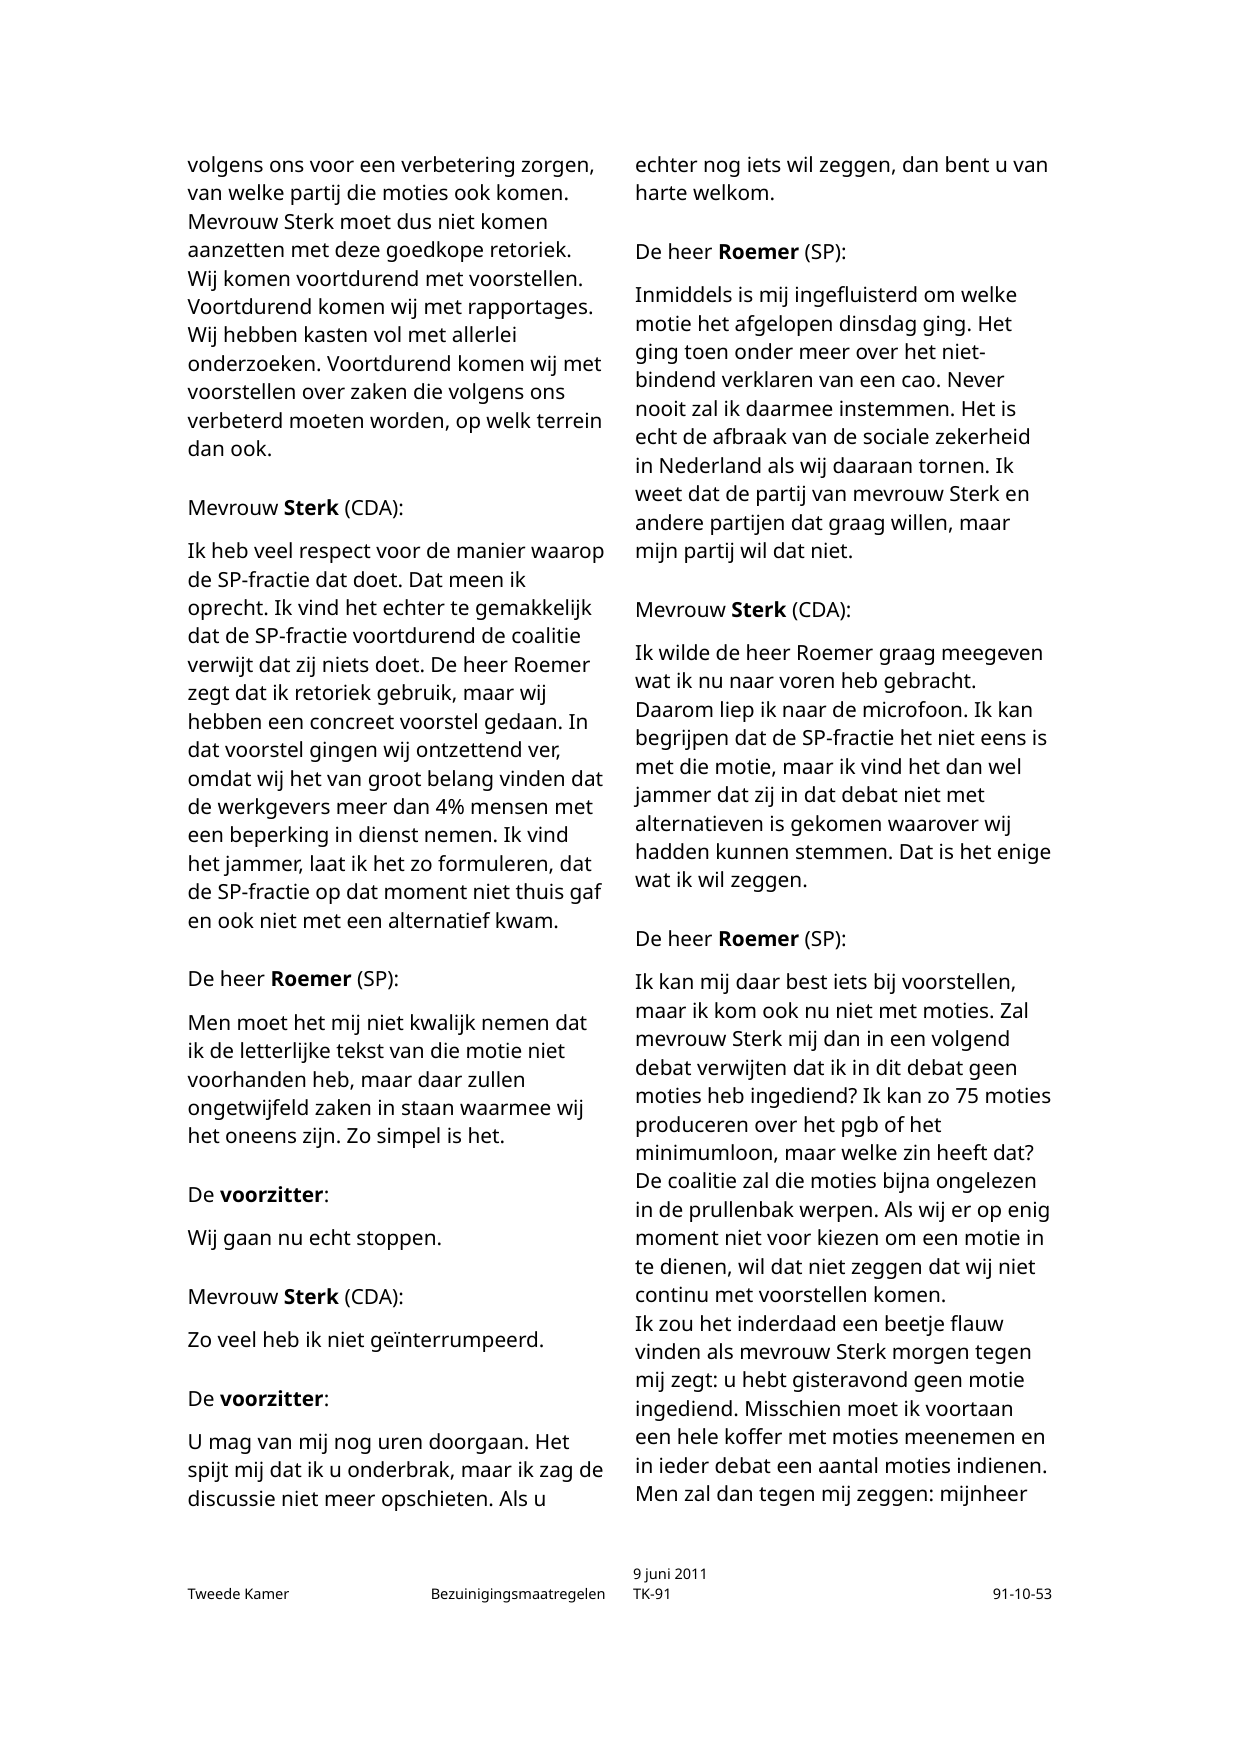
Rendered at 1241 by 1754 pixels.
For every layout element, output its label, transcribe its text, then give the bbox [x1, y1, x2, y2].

text Men moet het mij niet kwalijk nemen dat ik de letterlijke tekst van die motie niet voorhanden heb, maar daar zullen ongetwijfeld zaken in staan waarmee wij het oneens zijn. Zo simpel is het. [187, 1008, 605, 1150]
text Ik wilde de heer Roemer graag meegeven wat ik nu naar voren heb gebracht. Daarom liep ik naar de microfoon. Ik kan begrijpen dat de SP-fractie het niet eens is met die motie, maar ik vind het dan wel jammer dat zij in dat debat niet met alternatieven is gekomen waarover wij hadden kunnen stemmen. Dat is het enige wat ik wil zeggen. [635, 638, 1053, 894]
text De heer Roemer (SP): [187, 964, 605, 993]
text De voorzitter: [187, 1180, 605, 1208]
text volgens ons voor een verbetering zorgen, van welke partij die moties ook komen. Mevrouw Sterk moet dus niet komen aanzetten met deze goedkope retoriek. Wij komen voortdurend met voorstellen. Voortdurend komen wij met rapportages. Wij hebben kasten vol met allerlei onderzoeken. Voortdurend komen wij met voorstellen over zaken die volgens ons verbeterd moeten worden, op welk terrein dan ook. [187, 150, 605, 463]
text Mevrouw Sterk (CDA): [635, 595, 1053, 623]
text Ik zou het inderdaad een beetje flauw vinden als mevrouw Sterk morgen tegen mij zegt: u hebt gisteravond geen motie ingediend. Misschien moet ik voortaan een hele koffer met moties meenemen en in ieder debat een aantal moties indienen. Men zal dan tegen mij zeggen: mijnheer [635, 1309, 1053, 1508]
text De heer Roemer (SP): [635, 924, 1053, 952]
text Ik heb veel respect voor de manier waarop de SP-fractie dat doet. Dat meen ik oprecht. Ik vind het echter te gemakkelijk dat de SP-fractie voortdurend de coalitie verwijt dat zij niets doet. De heer Roemer zegt dat ik retoriek gebruik, maar wij hebben een concreet voorstel gedaan. In dat voorstel gingen wij ontzettend ver, omdat wij het van groot belang vinden dat de werkgevers meer dan 4% mensen met een beperking in dienst nemen. Ik vind het jammer, laat ik het zo formuleren, dat de SP-fractie op dat moment niet thuis gaf en ook niet met een alternatief kwam. [187, 536, 605, 934]
text Mevrouw Sterk (CDA): [187, 493, 605, 521]
text De voorzitter: [187, 1384, 605, 1412]
text Inmiddels is mij ingefluisterd om welke motie het afgelopen dinsdag ging. Het ging toen onder meer over het niet-bindend verklaren van een cao. Never nooit zal ik daarmee instemmen. Het is echt de afbraak van de sociale zekerheid in Nederland als wij daaraan tornen. Ik weet dat de partij van mevrouw Sterk en andere partijen dat graag willen, maar mijn partij wil dat niet. [635, 280, 1053, 565]
text De heer Roemer (SP): [635, 237, 1053, 265]
text Mevrouw Sterk (CDA): [187, 1282, 605, 1310]
text Zo veel heb ik niet geïnterrumpeerd. [187, 1325, 605, 1354]
text Ik kan mij daar best iets bij voorstellen, maar ik kom ook nu niet met moties. Zal mevrouw Sterk mij dan in een volgend debat verwijten dat ik in dit debat geen moties heb ingediend? Ik kan zo 75 moties produceren over het pgb of het minimumloon, maar welke zin heeft dat? De coalitie zal die moties bijna ongelezen in de prullenbak werpen. Als wij er op enig moment niet voor kiezen om een motie in te dienen, wil dat niet zeggen dat wij niet continu met voorstellen komen. [635, 967, 1053, 1309]
text Wij gaan nu echt stoppen. [187, 1223, 605, 1252]
text U mag van mij nog uren doorgaan. Het spijt mij dat ik u onderbrak, maar ik zag de discussie niet meer opschieten. Als u [187, 1427, 605, 1512]
text echter nog iets wil zeggen, dan bent u van harte welkom. [635, 150, 1053, 207]
